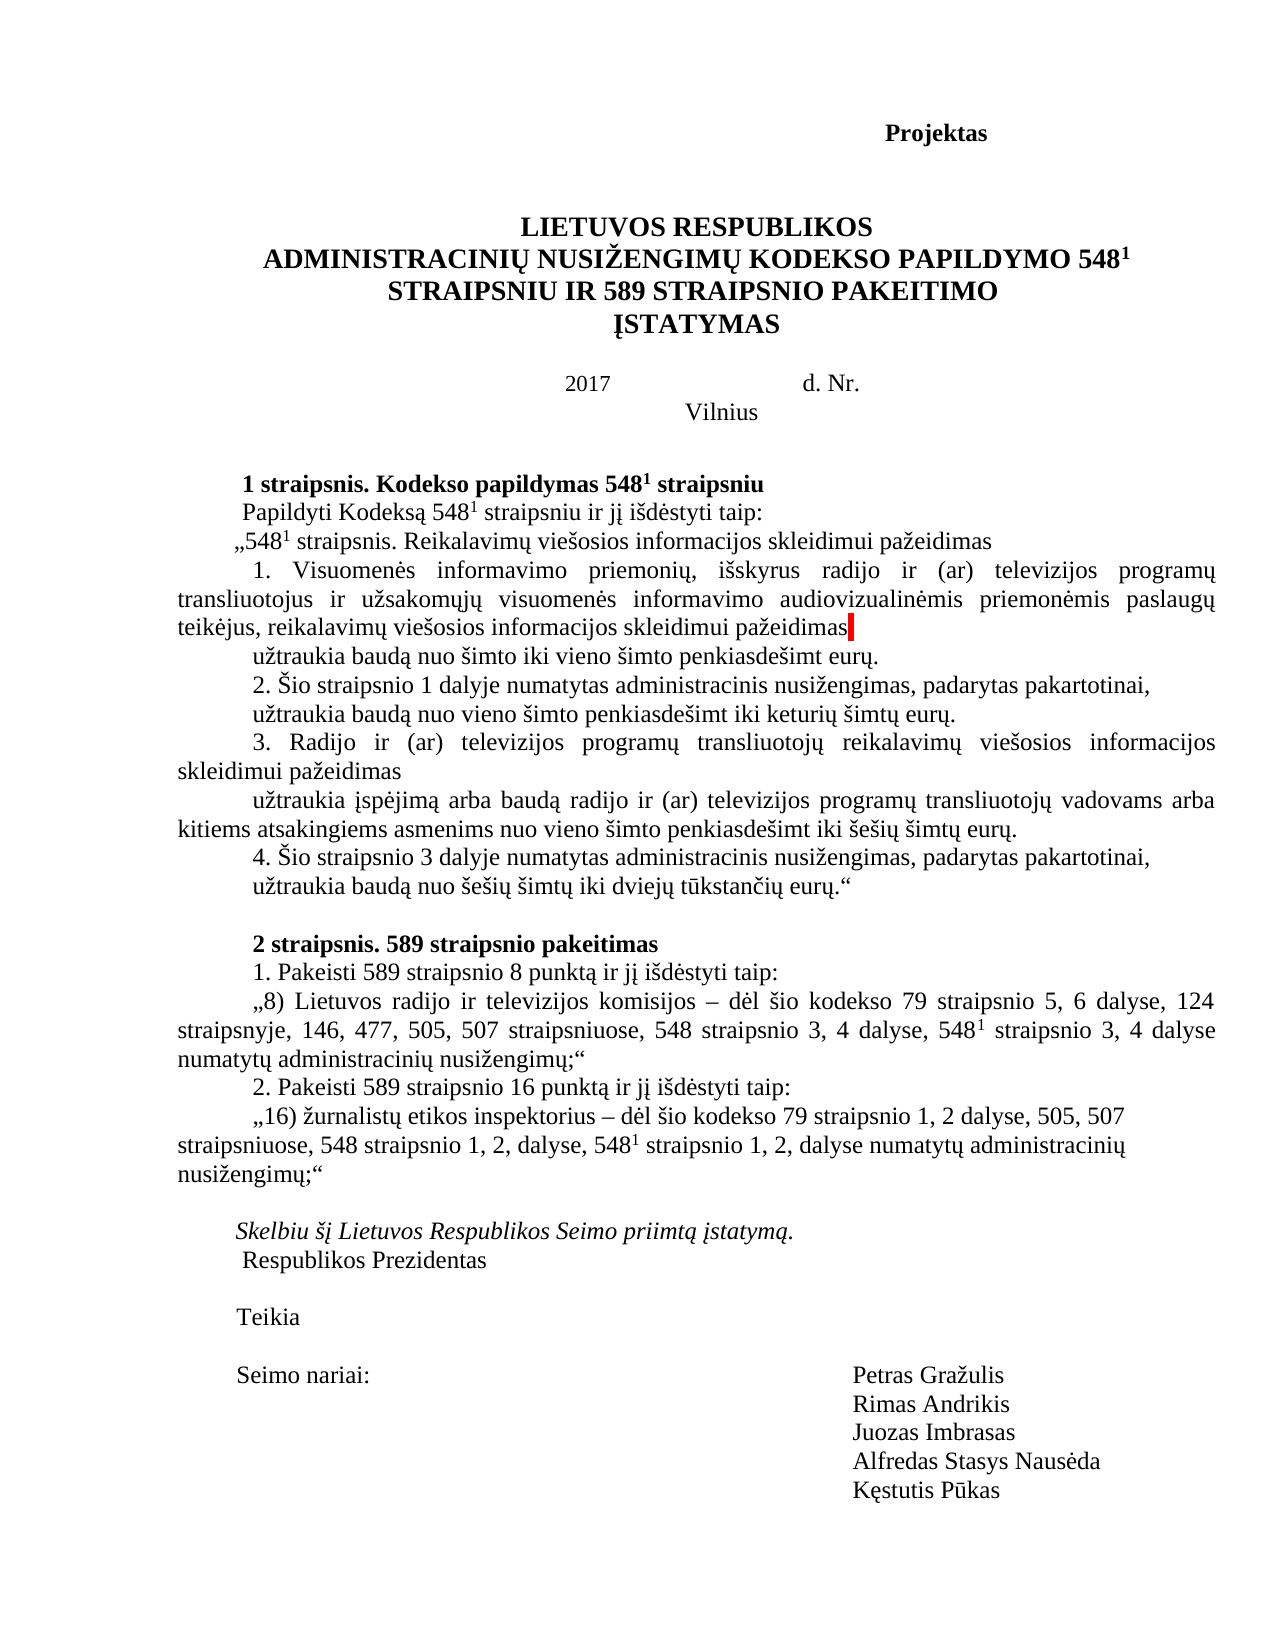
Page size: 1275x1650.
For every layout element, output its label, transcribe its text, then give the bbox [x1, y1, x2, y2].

text užtraukia baudą nuo vieno šimto penkiasdešimt iki keturių šimtų eurų. [177, 699, 1216, 727]
text 2 straipsnis. 589 straipsnio pakeitimas [177, 929, 1216, 957]
text ĮSTATYMAS [177, 307, 1216, 339]
text 1 straipsnis. Kodekso papildymas 5481 straipsniu [177, 469, 1216, 497]
text užtraukia baudą nuo šimto iki vieno šimto penkiasdešimt eurų. [177, 641, 1216, 670]
text Skelbiu šį Lietuvos Respublikos Seimo priimtą įstatymą. [177, 1216, 1216, 1245]
text užtraukia įspėjimą arba baudą radijo ir (ar) televizijos programų transliuotojų vadovams arba kitiems atsakingiems asmenims nuo vieno šimto penkiasdešimt iki šešių šimtų eurų. [177, 785, 1216, 842]
text Seimo nariai: Petras Gražulis [177, 1360, 1216, 1389]
text Juozas Imbrasas [717, 1417, 1216, 1446]
text Papildyti Kodeksą 5481 straipsniu ir jį išdėstyti taip: [177, 497, 1216, 526]
text 1. Pakeisti 589 straipsnio 8 punktą ir jį išdėstyti taip: [177, 957, 1216, 986]
text Respublikos Prezidentas [177, 1245, 1216, 1274]
text „16) žurnalistų etikos inspektorius – dėl šio kodekso 79 straipsnio 1, 2 dalyse, 505, 507 straipsniuose, 548 straipsnio 1, 2, dalyse, 5481 straipsnio 1, 2, dalyse numatytų administracinių nusižengimų;“ [177, 1101, 1216, 1187]
text Vilnius [265, 397, 1216, 426]
text LIETUVOS RESPUBLIKOS [177, 210, 1216, 242]
text Teikia [177, 1302, 1216, 1331]
text 2. Šio straipsnio 1 dalyje numatytas administracinis nusižengimas, padarytas pakartotinai, [177, 670, 1216, 699]
text Rimas Andrikis [717, 1389, 1216, 1417]
text ADMINISTRACINIŲ NUSIŽENGIMŲ KODEKSO papildymo 5481 straipsniu ir 589 STRAIPSNIo PAKEITIMO [177, 242, 1216, 307]
text 2017 d. Nr. [215, 368, 1216, 397]
text užtraukia baudą nuo šešių šimtų iki dviejų tūkstančių eurų.“ [177, 871, 1216, 900]
text Kęstutis Pūkas [717, 1475, 1216, 1504]
text 2. Pakeisti 589 straipsnio 16 punktą ir jį išdėstyti taip: [177, 1072, 1216, 1101]
text 3. Radijo ir (ar) televizijos programų transliuotojų reikalavimų viešosios informacijos skleidimui pažeidimas [177, 727, 1216, 785]
text Projektas [852, 118, 1216, 147]
text 4. Šio straipsnio 3 dalyje numatytas administracinis nusižengimas, padarytas pakartotinai, [177, 842, 1216, 871]
text „8) Lietuvos radijo ir televizijos komisijos – dėl šio kodekso 79 straipsnio 5, 6 dalyse, 124 straipsnyje, 146, 477, 505, 507 straipsniuose, 548 straipsnio 3, 4 dalyse, 5481 straipsnio 3, 4 dalyse numatytų administracinių nusižengimų;“ [177, 986, 1216, 1072]
text 1. Visuomenės informavimo priemonių, išskyrus radijo ir (ar) televizijos programų transliuotojus ir užsakomųjų visuomenės informavimo audiovizualinėmis priemonėmis paslaugų teikėjus, reikalavimų viešosios informacijos skleidimui pažeidimas [177, 555, 1216, 641]
text Alfredas Stasys Nausėda [717, 1446, 1216, 1475]
text „ „5481 straipsnis. Reikalavimų viešosios informacijos skleidimui pažeidimas [0, 526, 1216, 555]
